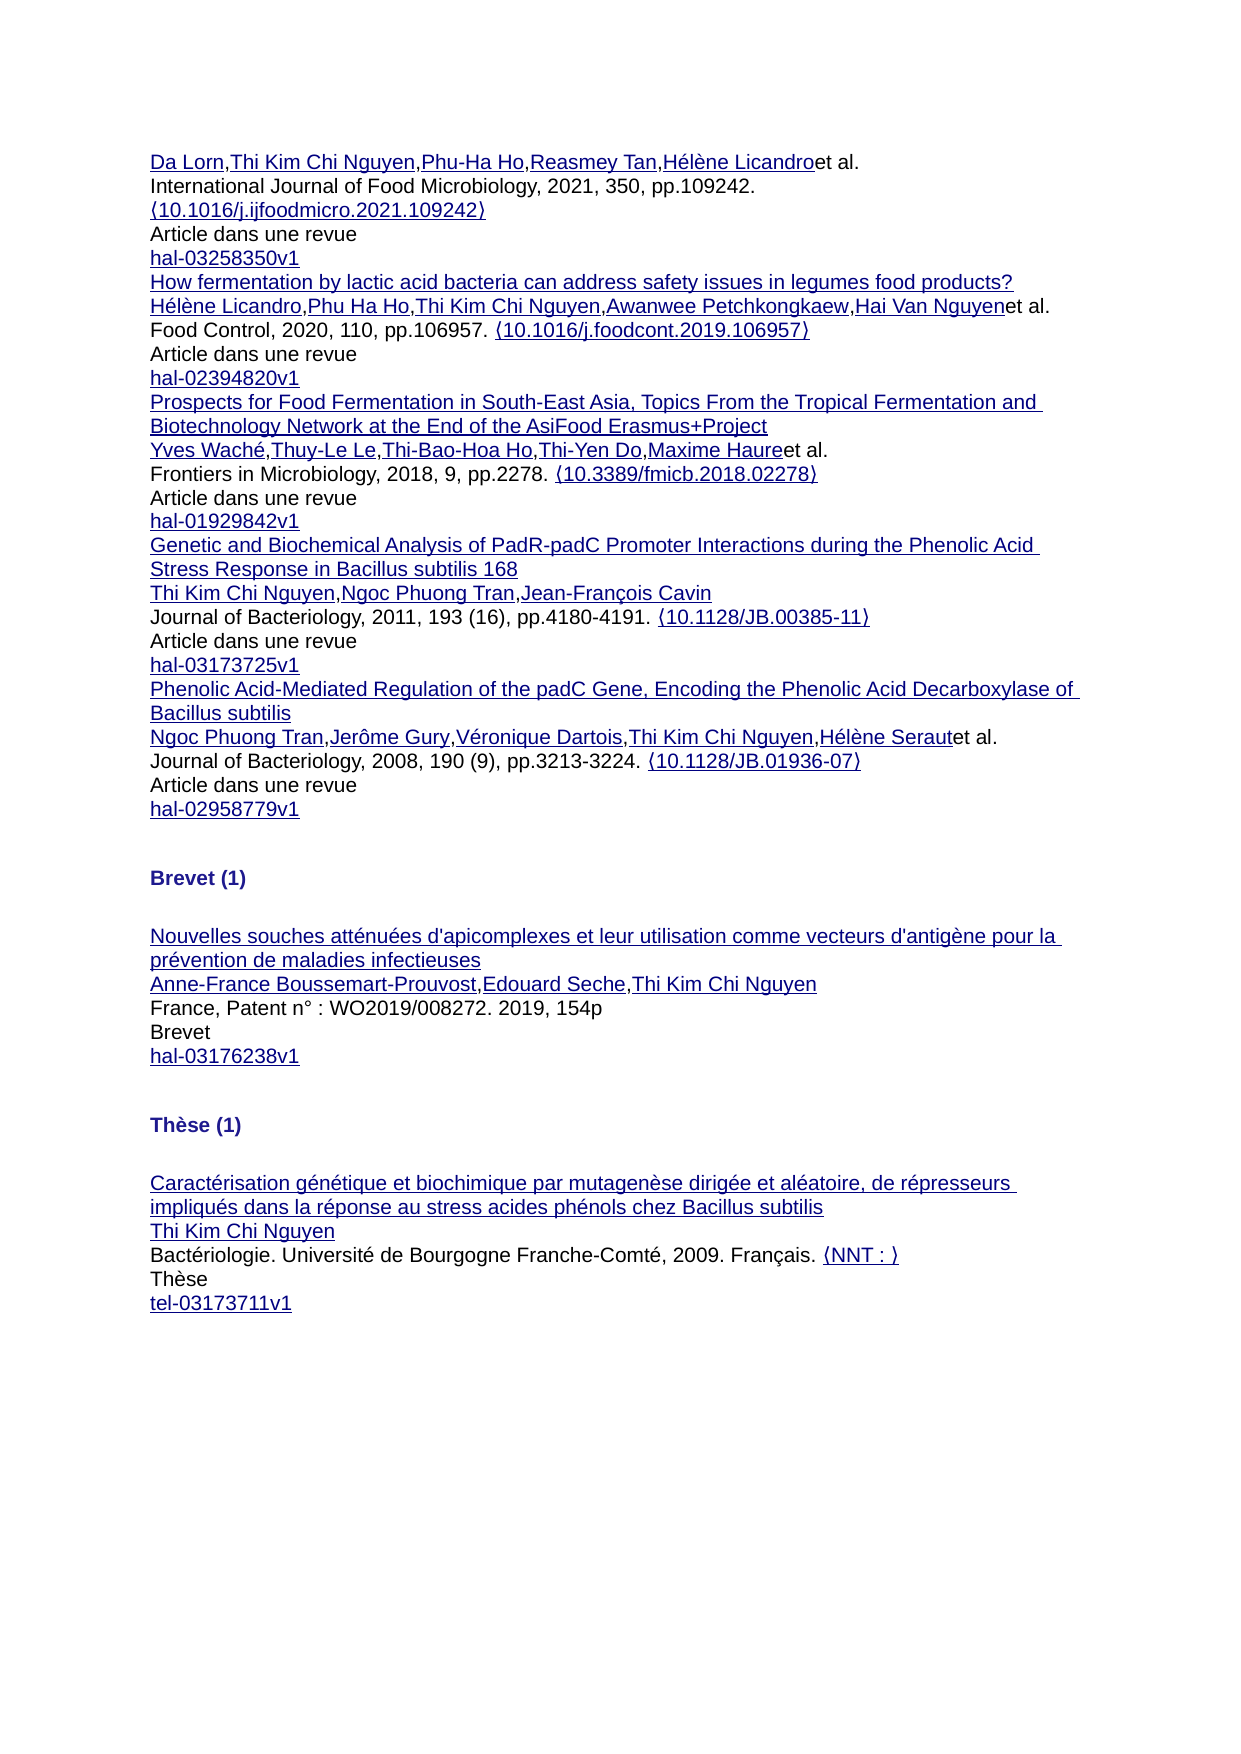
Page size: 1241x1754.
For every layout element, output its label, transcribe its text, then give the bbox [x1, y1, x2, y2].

table_cell Phenolic Acid-Mediated Regulation of the padC Gene, Encoding the Phenolic Acid Decarboxylase of Bacillus subtilis Ngoc Phuong Tran,Jerôme Gury,Véronique Dartois,Thi Kim Chi Nguyen,Hélène Serautet al. Journal of Bacteriology, 2008, 190 (9), pp.3213-3224. ⟨10.1128/JB.01936-07⟩ Article dans une revue hal-02958779v1 [150, 677, 1090, 821]
table_cell Da Lorn,Thi Kim Chi Nguyen,Phu-Ha Ho,Reasmey Tan,Hélène Licandroet al. International Journal of Food Microbiology, 2021, 350, pp.109242. ⟨10.1016/j.ijfoodmicro.2021.109242⟩ Article dans une revue hal-03258350v1 [150, 150, 1090, 270]
table_header Nouvelles souches atténuées d'apicomplexes et leur utilisation comme vecteurs d'antigène pour la prévention de maladies infectieuses Anne-France Boussemart-Prouvost,Edouard Seche,Thi Kim Chi Nguyen France, Patent n° : WO2019/008272. 2019, 154p Brevet hal-03176238v1 [150, 924, 1090, 1068]
subtitle Thèse (1) [150, 1112, 1090, 1136]
table_header Caractérisation génétique et biochimique par mutagenèse dirigée et aléatoire, de répresseurs impliqués dans la réponse au stress acides phénols chez Bacillus subtilis Thi Kim Chi Nguyen Bactériologie. Université de Bourgogne Franche-Comté, 2009. Français. ⟨NNT : ⟩ Thèse tel-03173711v1 [150, 1171, 1090, 1314]
table_cell Prospects for Food Fermentation in South-East Asia, Topics From the Tropical Fermentation and Biotechnology Network at the End of the AsiFood Erasmus+Project Yves Waché,Thuy-Le Le,Thi-Bao-Hoa Ho,Thi-Yen Do,Maxime Haureet al. Frontiers in Microbiology, 2018, 9, pp.2278. ⟨10.3389/fmicb.2018.02278⟩ Article dans une revue hal-01929842v1 [150, 390, 1090, 533]
subtitle Brevet (1) [150, 866, 1090, 889]
table_cell How fermentation by lactic acid bacteria can address safety issues in legumes food products? Hélène Licandro,Phu Ha Ho,Thi Kim Chi Nguyen,Awanwee Petchkongkaew,Hai Van Nguyenet al. Food Control, 2020, 110, pp.106957. ⟨10.1016/j.foodcont.2019.106957⟩ Article dans une revue hal-02394820v1 [150, 270, 1090, 389]
table_cell Genetic and Biochemical Analysis of PadR-padC Promoter Interactions during the Phenolic Acid Stress Response in Bacillus subtilis 168 Thi Kim Chi Nguyen,Ngoc Phuong Tran,Jean-François Cavin Journal of Bacteriology, 2011, 193 (16), pp.4180-4191. ⟨10.1128/JB.00385-11⟩ Article dans une revue hal-03173725v1 [150, 533, 1090, 677]
